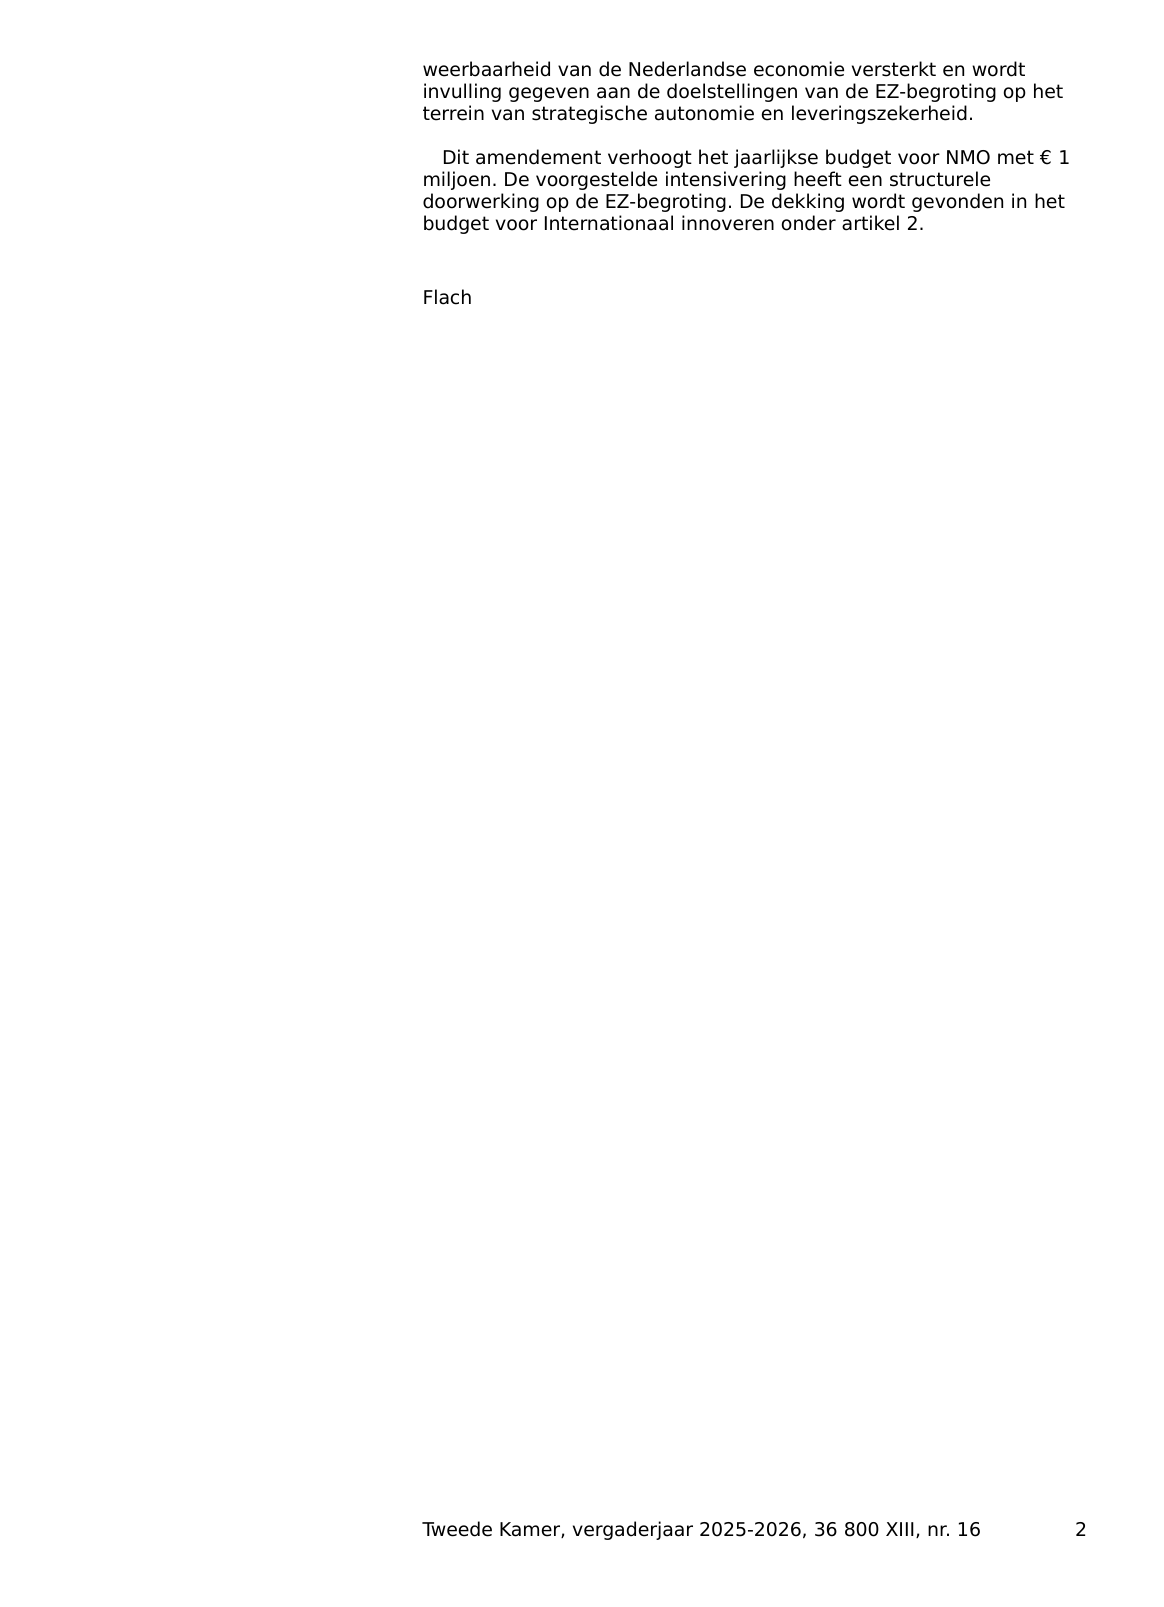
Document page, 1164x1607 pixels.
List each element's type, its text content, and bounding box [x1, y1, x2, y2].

text Flach [422, 265, 1087, 309]
text weerbaarheid van de Nederlandse economie versterkt en wordt invulling gegeven aan de doelstellingen van de EZ-begroting op het terrein van strategische autonomie en leveringszekerheid. [422, 59, 1087, 125]
text Dit amendement verhoogt het jaarlijkse budget voor NMO met € 1 miljoen. De voorgestelde intensivering heeft een structurele doorwerking op de EZ-begroting. De dekking wordt gevonden in het budget voor Internationaal innoveren onder artikel 2. [422, 147, 1087, 235]
